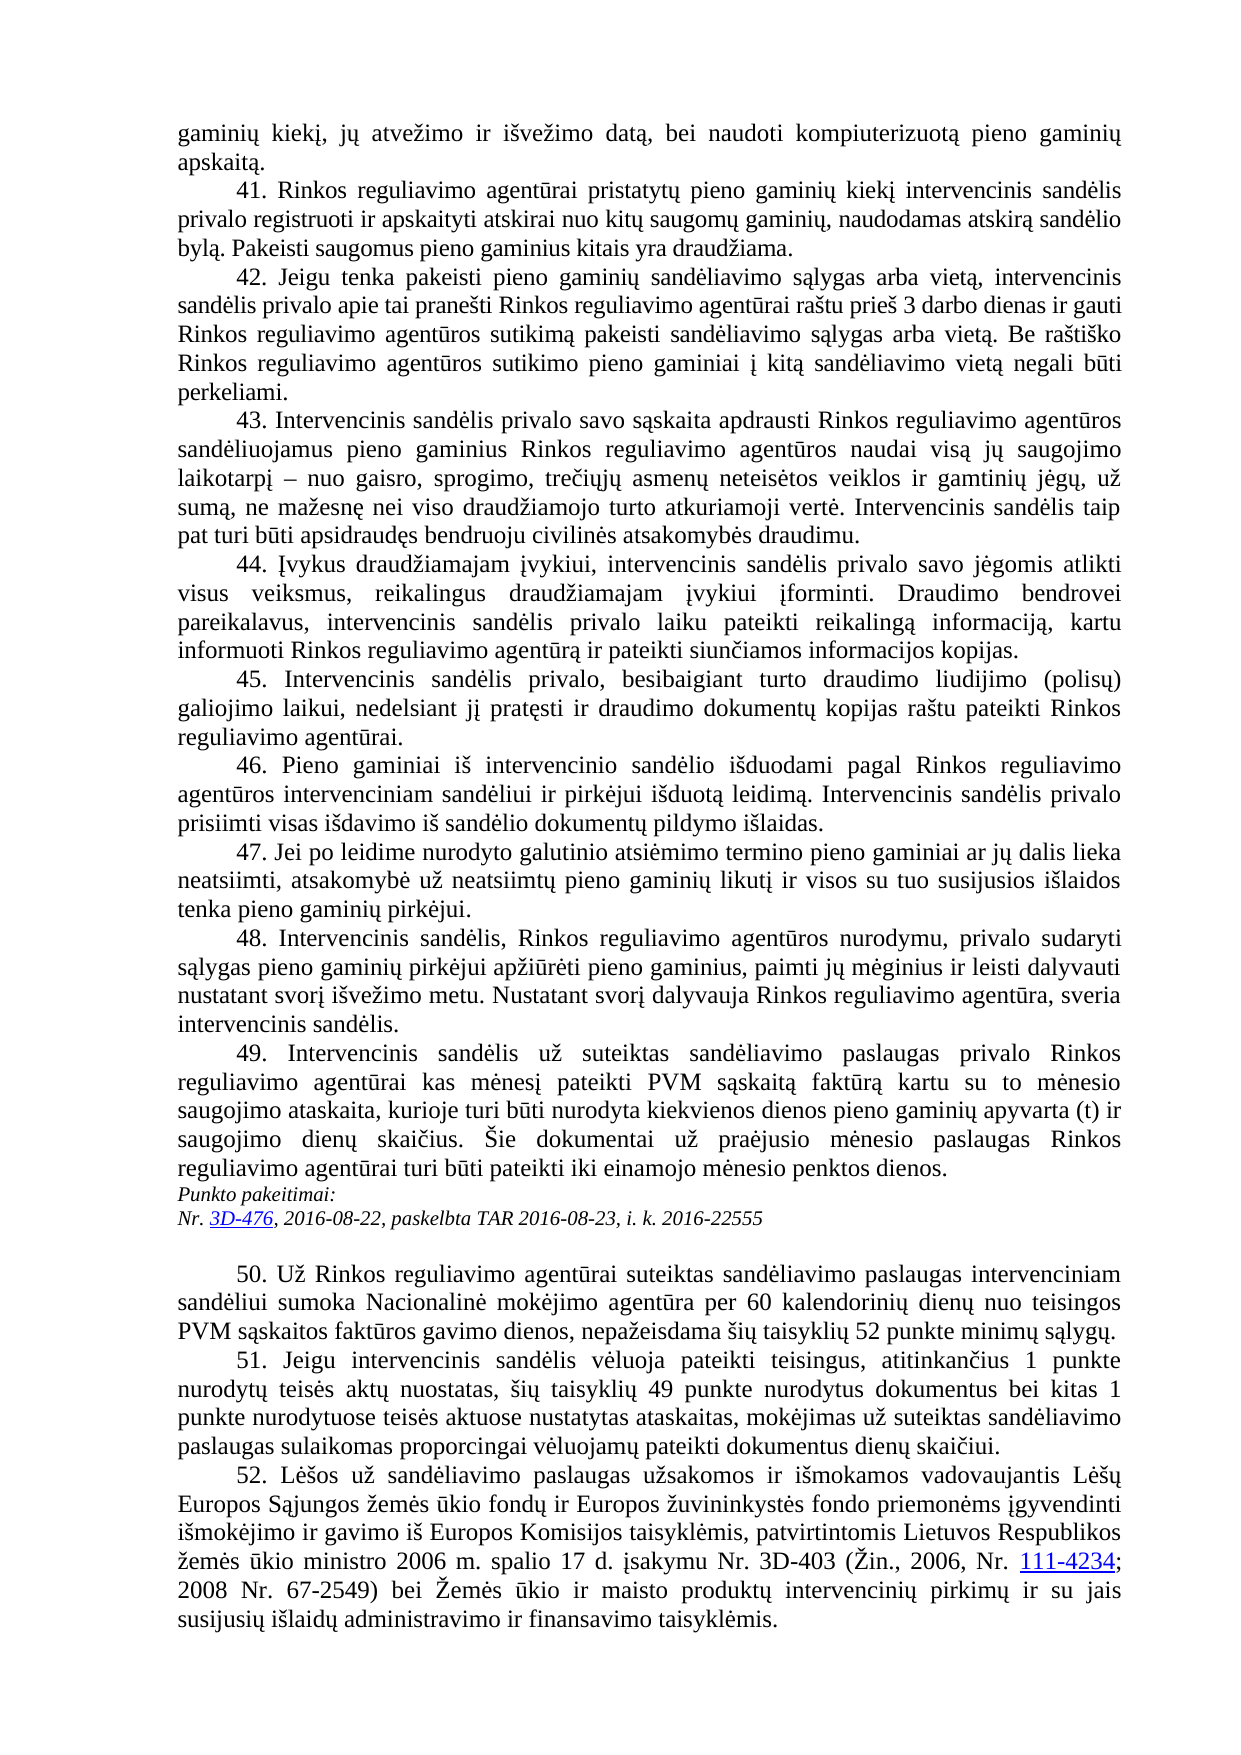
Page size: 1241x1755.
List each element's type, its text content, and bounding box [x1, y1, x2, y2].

text 42. Jeigu tenka pakeisti pieno gaminių sandėliavimo sąlygas arba vietą, intervencinis sandėlis privalo apie tai pranešti Rinkos reguliavimo agentūrai raštu prieš 3 darbo dienas ir gauti Rinkos reguliavimo agentūros sutikimą pakeisti sandėliavimo sąlygas arba vietą. Be raštiško Rinkos reguliavimo agentūros sutikimo pieno gaminiai į kitą sandėliavimo vietą negali būti perkeliami. [177, 262, 1122, 406]
text 49. Intervencinis sandėlis už suteiktas sandėliavimo paslaugas privalo Rinkos reguliavimo agentūrai kas mėnesį pateikti PVM sąskaitą faktūrą kartu su to mėnesio saugojimo ataskaita, kurioje turi būti nurodyta kiekvienos dienos pieno gaminių apyvarta (t) ir saugojimo dienų skaičius. Šie dokumentai už praėjusio mėnesio paslaugas Rinkos reguliavimo agentūrai turi būti pateikti iki einamojo mėnesio penktos dienos. [177, 1038, 1122, 1182]
text 41. Rinkos reguliavimo agentūrai pristatytų pieno gaminių kiekį intervencinis sandėlis privalo registruoti ir apskaityti atskirai nuo kitų saugomų gaminių, naudodamas atskirą sandėlio bylą. Pakeisti saugomus pieno gaminius kitais yra draudžiama. [177, 176, 1122, 262]
text Nr. 3D-476, 2016-08-22, paskelbta TAR 2016-08-23, i. k. 2016-22555 [177, 1206, 1122, 1230]
text 44. Įvykus draudžiamajam įvykiui, intervencinis sandėlis privalo savo jėgomis atlikti visus veiksmus, reikalingus draudžiamajam įvykiui įforminti. Draudimo bendrovei pareikalavus, intervencinis sandėlis privalo laiku pateikti reikalingą informaciją, kartu informuoti Rinkos reguliavimo agentūrą ir pateikti siunčiamos informacijos kopijas. [177, 549, 1122, 664]
text Punkto pakeitimai: [177, 1182, 1122, 1206]
text 50. Už Rinkos reguliavimo agentūrai suteiktas sandėliavimo paslaugas intervenciniam sandėliui sumoka Nacionalinė mokėjimo agentūra per 60 kalendorinių dienų nuo teisingos PVM sąskaitos faktūros gavimo dienos, nepažeisdama šių taisyklių 52 punkte minimų sąlygų. [177, 1259, 1122, 1345]
text gaminių kiekį, jų atvežimo ir išvežimo datą, bei naudoti kompiuterizuotą pieno gaminių apskaitą. [177, 118, 1122, 176]
text 48. Intervencinis sandėlis, Rinkos reguliavimo agentūros nurodymu, privalo sudaryti sąlygas pieno gaminių pirkėjui apžiūrėti pieno gaminius, paimti jų mėginius ir leisti dalyvauti nustatant svorį išvežimo metu. Nustatant svorį dalyvauja Rinkos reguliavimo agentūra, sveria intervencinis sandėlis. [177, 923, 1122, 1038]
text 51. Jeigu intervencinis sandėlis vėluoja pateikti teisingus, atitinkančius 1 punkte nurodytų teisės aktų nuostatas, šių taisyklių 49 punkte nurodytus dokumentus bei kitas 1 punkte nurodytuose teisės aktuose nustatytas ataskaitas, mokėjimas už suteiktas sandėliavimo paslaugas sulaikomas proporcingai vėluojamų pateikti dokumentus dienų skaičiui. [177, 1345, 1122, 1460]
text 43. Intervencinis sandėlis privalo savo sąskaita apdrausti Rinkos reguliavimo agentūros sandėliuojamus pieno gaminius Rinkos reguliavimo agentūros naudai visą jų saugojimo laikotarpį – nuo gaisro, sprogimo, trečiųjų asmenų neteisėtos veiklos ir gamtinių jėgų, už sumą, ne mažesnę nei viso draudžiamojo turto atkuriamoji vertė. Intervencinis sandėlis taip pat turi būti apsidraudęs bendruoju civilinės atsakomybės draudimu. [177, 406, 1122, 549]
text 52. Lėšos už sandėliavimo paslaugas užsakomos ir išmokamos vadovaujantis Lėšų Europos Sąjungos žemės ūkio fondų ir Europos žuvininkystės fondo priemonėms įgyvendinti išmokėjimo ir gavimo iš Europos Komisijos taisyklėmis, patvirtintomis Lietuvos Respublikos žemės ūkio ministro 2006 m. spalio 17 d. įsakymu Nr. 3D-403 (Žin., 2006, Nr. 111-4234; 2008 Nr. 67-2549) bei Žemės ūkio ir maisto produktų intervencinių pirkimų ir su jais susijusių išlaidų administravimo ir finansavimo taisyklėmis. [177, 1460, 1122, 1632]
text 45. Intervencinis sandėlis privalo, besibaigiant turto draudimo liudijimo (polisų) galiojimo laikui, nedelsiant jį pratęsti ir draudimo dokumentų kopijas raštu pateikti Rinkos reguliavimo agentūrai. [177, 664, 1122, 751]
text 46. Pieno gaminiai iš intervencinio sandėlio išduodami pagal Rinkos reguliavimo agentūros intervenciniam sandėliui ir pirkėjui išduotą leidimą. Intervencinis sandėlis privalo prisiimti visas išdavimo iš sandėlio dokumentų pildymo išlaidas. [177, 751, 1122, 837]
text 47. Jei po leidime nurodyto galutinio atsiėmimo termino pieno gaminiai ar jų dalis lieka neatsiimti, atsakomybė už neatsiimtų pieno gaminių likutį ir visos su tuo susijusios išlaidos tenka pieno gaminių pirkėjui. [177, 837, 1122, 923]
